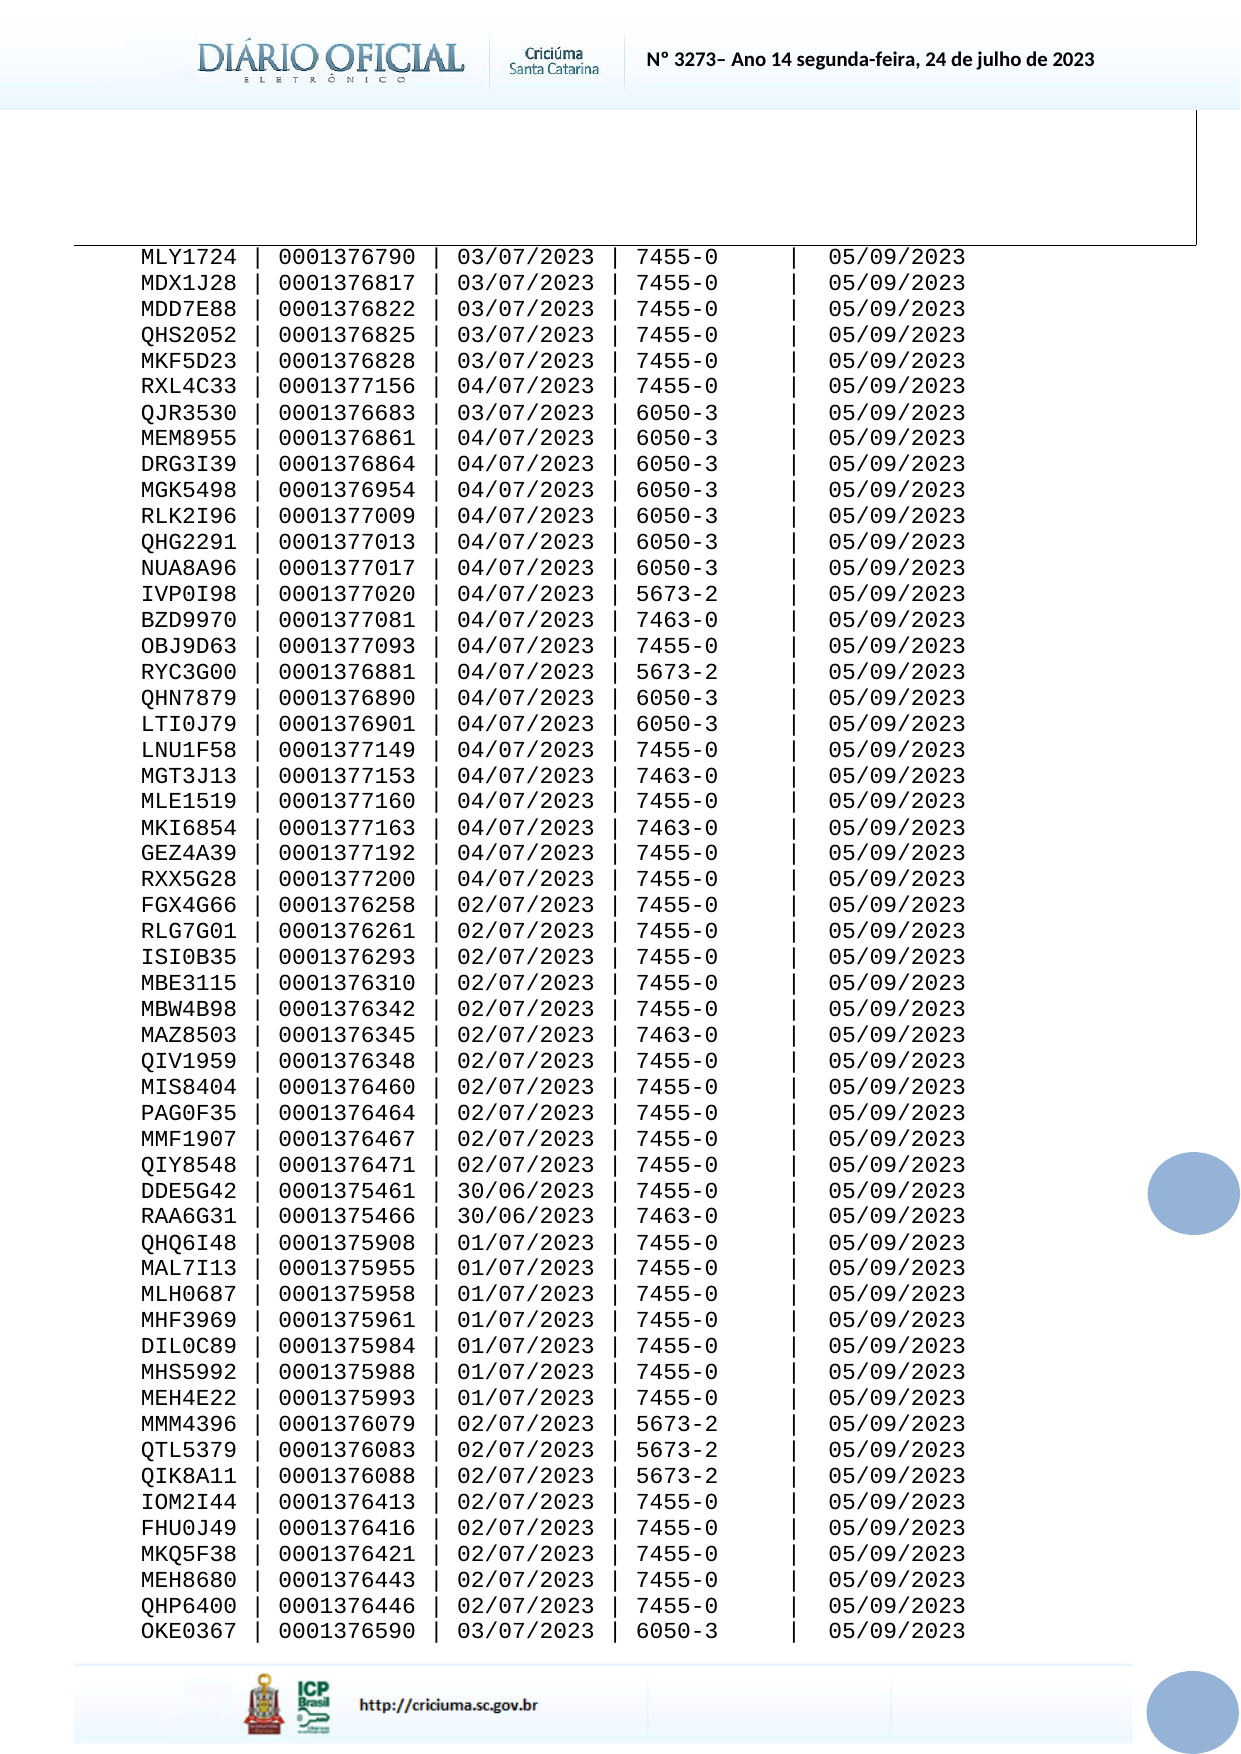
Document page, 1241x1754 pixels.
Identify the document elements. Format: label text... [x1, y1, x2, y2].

text BZD9970 | 0001377081 | 04/07/2023 | 7463-0 | 05/09/2023 [44, 608, 1196, 634]
text MBW4B98 | 0001376342 | 02/07/2023 | 7455-0 | 05/09/2023 [44, 997, 1196, 1023]
text QHP6400 | 0001376446 | 02/07/2023 | 7455-0 | 05/09/2023 [44, 1594, 1196, 1620]
text QIY8548 | 0001376471 | 02/07/2023 | 7455-0 | 05/09/2023 [44, 1153, 1180, 1179]
text MLY1724 | 0001376790 | 03/07/2023 | 7455-0 | 05/09/2023 [44, 245, 1196, 271]
text RAA6G31 | 0001375466 | 30/06/2023 | 7463-0 | 05/09/2023 [44, 1205, 1171, 1231]
text MKQ5F38 | 0001376421 | 02/07/2023 | 7455-0 | 05/09/2023 [44, 1542, 1196, 1568]
text DDE5G42 | 0001375461 | 30/06/2023 | 7455-0 | 05/09/2023 [44, 1179, 1150, 1205]
text QJR3530 | 0001376683 | 03/07/2023 | 6050-3 | 05/09/2023 [44, 401, 1196, 427]
text OBJ9D63 | 0001377093 | 04/07/2023 | 7455-0 | 05/09/2023 [44, 634, 1196, 660]
text QTL5379 | 0001376083 | 02/07/2023 | 5673-2 | 05/09/2023 [44, 1438, 1196, 1464]
text QIK8A11 | 0001376088 | 02/07/2023 | 5673-2 | 05/09/2023 [44, 1464, 1196, 1490]
text RYC3G00 | 0001376881 | 04/07/2023 | 5673-2 | 05/09/2023 [44, 660, 1196, 686]
text DIL0C89 | 0001375984 | 01/07/2023 | 7455-0 | 05/09/2023 [44, 1334, 1196, 1361]
text MIS8404 | 0001376460 | 02/07/2023 | 7455-0 | 05/09/2023 [44, 1075, 1196, 1101]
text LTI0J79 | 0001376901 | 04/07/2023 | 6050-3 | 05/09/2023 [44, 712, 1196, 738]
text MEH8680 | 0001376443 | 02/07/2023 | 7455-0 | 05/09/2023 [44, 1568, 1196, 1594]
text MMF1907 | 0001376467 | 02/07/2023 | 7455-0 | 05/09/2023 [44, 1127, 1196, 1153]
text IVP0I98 | 0001377020 | 04/07/2023 | 5673-2 | 05/09/2023 [44, 582, 1196, 608]
text ISI0B35 | 0001376293 | 02/07/2023 | 7455-0 | 05/09/2023 [44, 946, 1196, 971]
text QHN7879 | 0001376890 | 04/07/2023 | 6050-3 | 05/09/2023 [44, 686, 1196, 712]
text FGX4G66 | 0001376258 | 02/07/2023 | 7455-0 | 05/09/2023 [44, 894, 1196, 919]
text NUA8A96 | 0001377017 | 04/07/2023 | 6050-3 | 05/09/2023 [44, 556, 1196, 582]
text FHU0J49 | 0001376416 | 02/07/2023 | 7455-0 | 05/09/2023 [44, 1516, 1196, 1542]
text MKF5D23 | 0001376828 | 03/07/2023 | 7455-0 | 05/09/2023 [44, 349, 1196, 375]
text QIV1959 | 0001376348 | 02/07/2023 | 7455-0 | 05/09/2023 [44, 1049, 1196, 1075]
text MEM8955 | 0001376861 | 04/07/2023 | 6050-3 | 05/09/2023 [44, 427, 1196, 453]
text QHS2052 | 0001376825 | 03/07/2023 | 7455-0 | 05/09/2023 [44, 323, 1196, 349]
text DRG3I39 | 0001376864 | 04/07/2023 | 6050-3 | 05/09/2023 [44, 453, 1196, 479]
text QHQ6I48 | 0001375908 | 01/07/2023 | 7455-0 | 05/09/2023 [44, 1231, 1196, 1257]
text RXX5G28 | 0001377200 | 04/07/2023 | 7455-0 | 05/09/2023 [44, 868, 1196, 894]
text MAZ8503 | 0001376345 | 02/07/2023 | 7463-0 | 05/09/2023 [44, 1023, 1196, 1049]
text RXL4C33 | 0001377156 | 04/07/2023 | 7455-0 | 05/09/2023 [44, 375, 1196, 401]
text MAL7I13 | 0001375955 | 01/07/2023 | 7455-0 | 05/09/2023 [44, 1257, 1196, 1283]
text MHF3969 | 0001375961 | 01/07/2023 | 7455-0 | 05/09/2023 [44, 1309, 1196, 1334]
text LNU1F58 | 0001377149 | 04/07/2023 | 7455-0 | 05/09/2023 [44, 738, 1196, 764]
text MGK5498 | 0001376954 | 04/07/2023 | 6050-3 | 05/09/2023 [44, 479, 1196, 504]
text QHG2291 | 0001377013 | 04/07/2023 | 6050-3 | 05/09/2023 [44, 531, 1196, 556]
text MDX1J28 | 0001376817 | 03/07/2023 | 7455-0 | 05/09/2023 [44, 271, 1196, 297]
text MMM4396 | 0001376079 | 02/07/2023 | 5673-2 | 05/09/2023 [44, 1412, 1196, 1438]
text OKE0367 | 0001376590 | 03/07/2023 | 6050-3 | 05/09/2023 [44, 1620, 1196, 1646]
text RLK2I96 | 0001377009 | 04/07/2023 | 6050-3 | 05/09/2023 [44, 504, 1196, 531]
text MLE1519 | 0001377160 | 04/07/2023 | 7455-0 | 05/09/2023 [44, 790, 1196, 816]
text MLH0687 | 0001375958 | 01/07/2023 | 7455-0 | 05/09/2023 [44, 1283, 1196, 1309]
text MHS5992 | 0001375988 | 01/07/2023 | 7455-0 | 05/09/2023 [44, 1361, 1196, 1386]
text MDD7E88 | 0001376822 | 03/07/2023 | 7455-0 | 05/09/2023 [44, 297, 1196, 323]
text MEH4E22 | 0001375993 | 01/07/2023 | 7455-0 | 05/09/2023 [44, 1386, 1196, 1412]
text IOM2I44 | 0001376413 | 02/07/2023 | 7455-0 | 05/09/2023 [44, 1490, 1196, 1516]
text MGT3J13 | 0001377153 | 04/07/2023 | 7463-0 | 05/09/2023 [44, 764, 1196, 790]
text MBE3115 | 0001376310 | 02/07/2023 | 7455-0 | 05/09/2023 [44, 971, 1196, 997]
text MKI6854 | 0001377163 | 04/07/2023 | 7463-0 | 05/09/2023 [44, 816, 1196, 842]
text GEZ4A39 | 0001377192 | 04/07/2023 | 7455-0 | 05/09/2023 [44, 842, 1196, 868]
text RLG7G01 | 0001376261 | 02/07/2023 | 7455-0 | 05/09/2023 [44, 919, 1196, 946]
text PAG0F35 | 0001376464 | 02/07/2023 | 7455-0 | 05/09/2023 [44, 1101, 1196, 1127]
